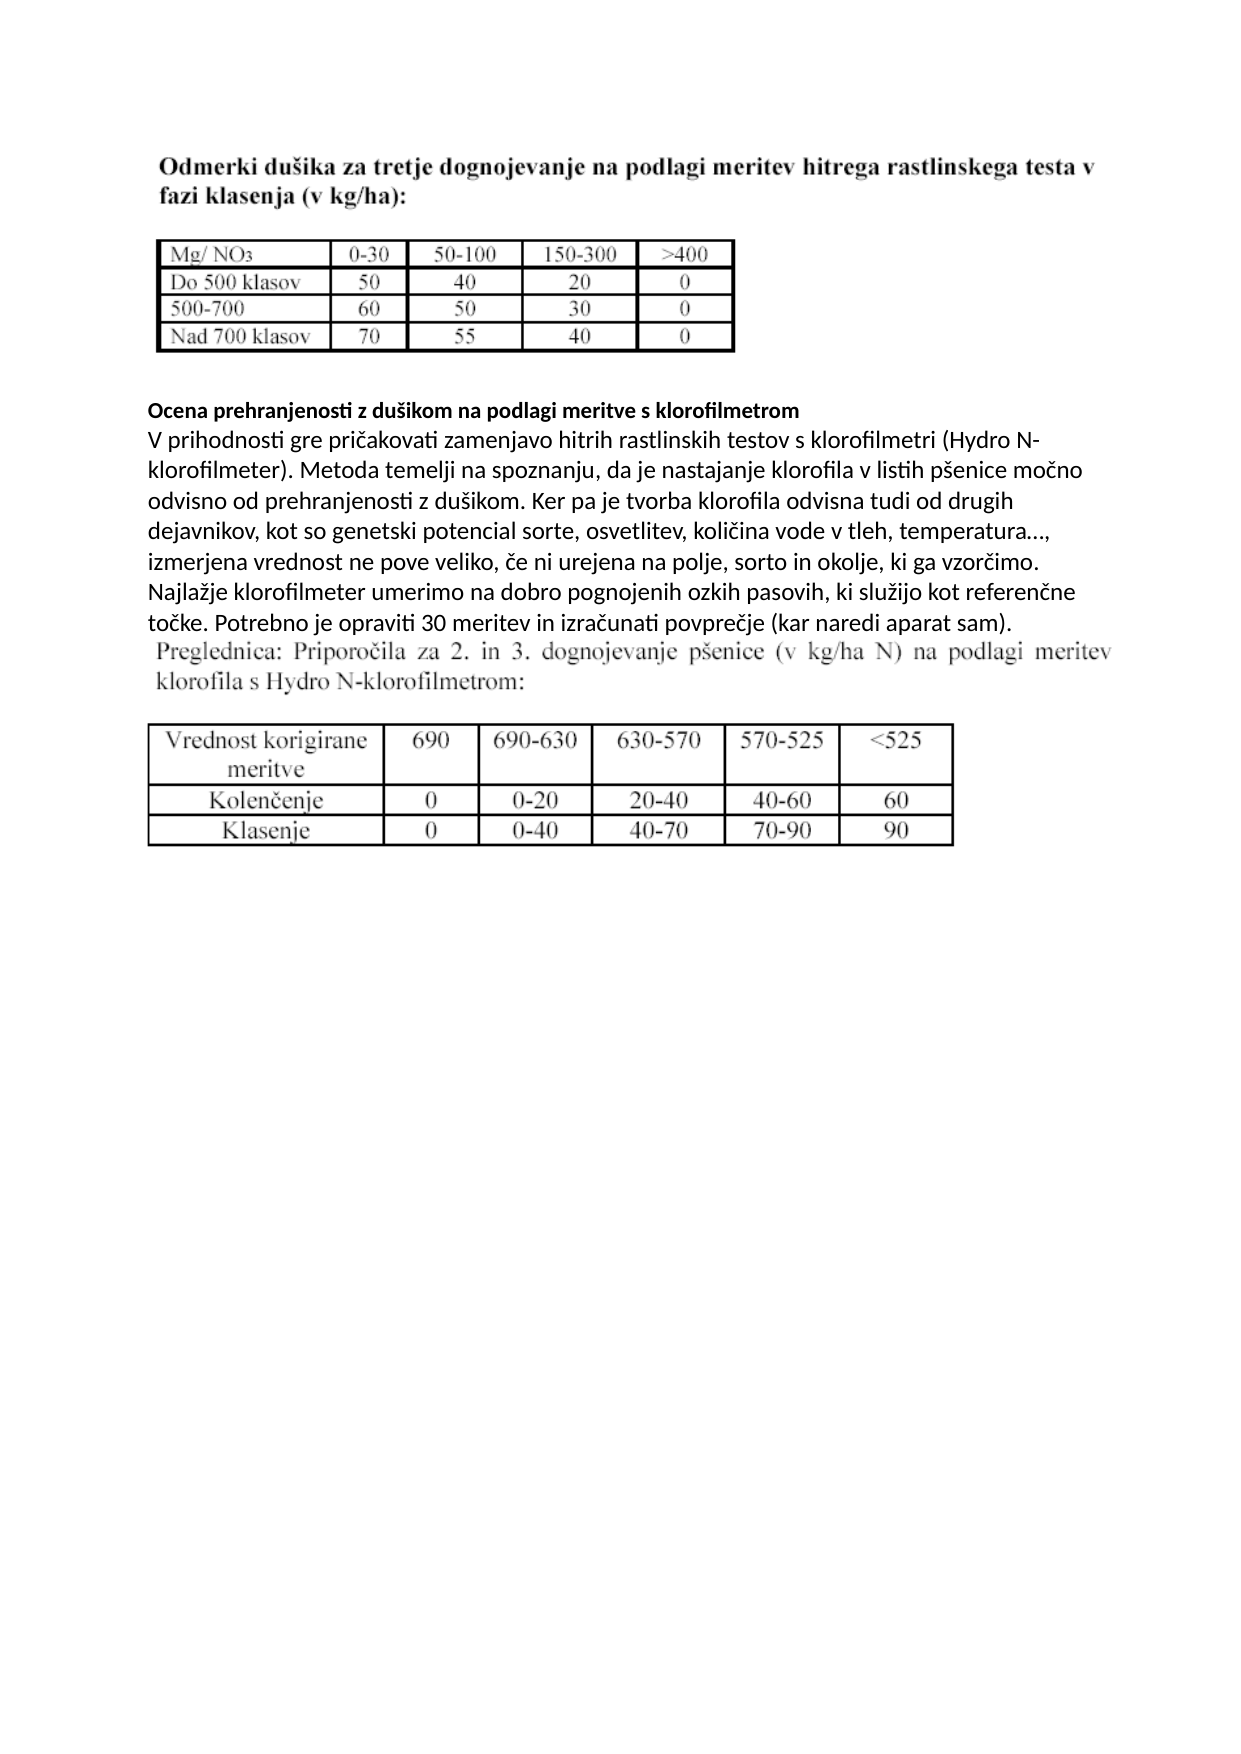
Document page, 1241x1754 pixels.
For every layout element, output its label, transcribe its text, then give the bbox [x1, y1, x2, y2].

picture [147, 637, 1126, 870]
text odvisno od prehranjenosti z dušikom. Ker pa je tvorba klorofila odvisna tudi od drugih [148, 485, 1093, 516]
text klorofilmeter). Metoda temelji na spoznanju, da je nastajanje klorofila v listih pšenice močno [148, 454, 1093, 485]
text dejavnikov, kot so genetski potencial sorte, osvetlitev, količina vode v tleh, temperatura…, [148, 516, 1093, 546]
text Najlažje klorofilmeter umerimo na dobro pognojenih ozkih pasovih, ki služijo kot referenčne [148, 577, 1093, 607]
text V prihodnosti gre pričakovati zamenjavo hitrih rastlinskih testov s klorofilmetri (Hydro N- [148, 424, 1093, 454]
text Ocena prehranjenosti z dušikom na podlagi meritve s klorofilmetrom [148, 396, 1093, 424]
text izmerjena vrednost ne pove veliko, če ni urejena na polje, sorto in okolje, ki ga vzorčimo. [148, 546, 1093, 577]
text točke. Potrebno je opraviti 30 meritev in izračunati povprečje (kar naredi aparat sam). [148, 607, 1093, 637]
picture [147, 147, 1128, 366]
